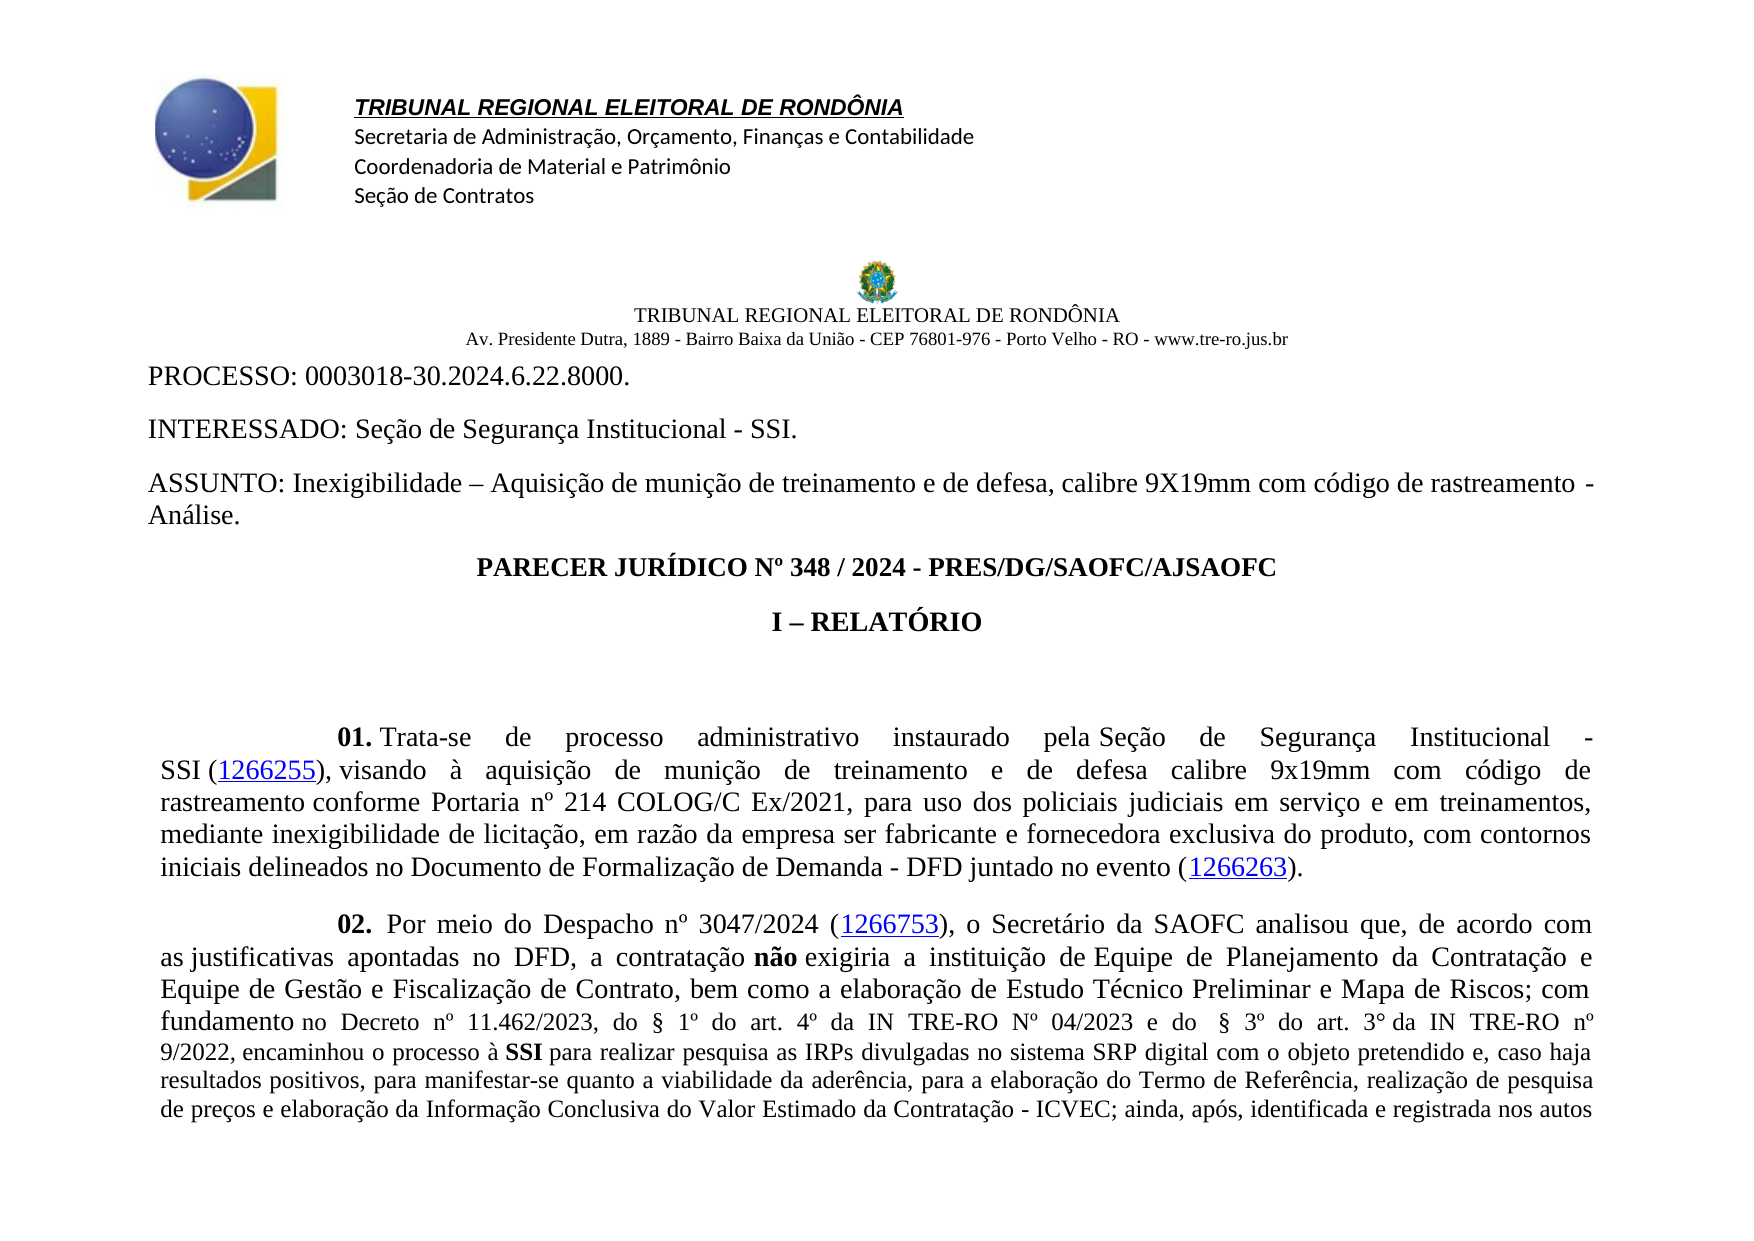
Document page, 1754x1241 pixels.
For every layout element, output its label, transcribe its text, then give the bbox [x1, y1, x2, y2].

text I – RELATÓRIO [160, 606, 1594, 638]
text PROCESSO: 0003018-30.2024.6.22.8000. [148, 359, 1606, 392]
text 01. Trata-se de processo administrativo instaurado pela Seção de Segurança Institucional - SSI (1266255), visando à aquisição de munição de treinamento e de defesa calibre 9x19mm com código de rastreamento conforme Portaria nº 214 COLOG/C Ex/2021, para uso dos policiais judiciais em serviço e em treinamentos, mediante inexigibilidade de licitação, em razão da empresa ser fabricante e fornecedora exclusiva do produto, com contornos iniciais delineados no Documento de Formalização de Demanda - DFD juntado no evento (1266263). [160, 720, 1594, 882]
text ASSUNTO: Inexigibilidade – Aquisição de munição de treinamento e de defesa, calibre 9X19mm com código de rastreamento - Análise. [148, 466, 1606, 531]
text TRIBUNAL REGIONAL ELEITORAL DE RONDÔNIA [148, 303, 1606, 327]
text Av. Presidente Dutra, 1889 - Bairro Baixa da União - CEP 76801-976 - Porto Velho - RO - www.tre-ro.jus.br [148, 327, 1606, 349]
text INTERESSADO: Seção de Segurança Institucional - SSI. [148, 413, 1606, 445]
text Parecer Jurídico Nº 348 / 2024 - PRES/DG/SAOFC/AJSAOFC [148, 551, 1606, 583]
text 02. Por meio do Despacho nº 3047/2024 (1266753), o Secretário da SAOFC analisou que, de acordo com as justificativas apontadas no DFD, a contratação não exigiria a instituição de Equipe de Planejamento da Contratação e Equipe de Gestão e Fiscalização de Contrato, bem como a elaboração de Estudo Técnico Preliminar e Mapa de Riscos; com fundamento no Decreto nº 11.462/2023, do § 1º do art. 4º da IN TRE-RO Nº 04/2023 e do § 3º do art. 3° da IN TRE-RO nº 9/2022, encaminhou o processo à SSI para realizar pesquisa as IRPs divulgadas no sistema SRP digital com o objeto pretendido e, caso haja resultados positivos, para manifestar-se quanto a viabilidade da aderência, para a elaboração do Termo de Referência, realização de pesquisa de preços e elaboração da Informação Conclusiva do Valor Estimado da Contratação - ICVEC; ainda, após, identificada e registrada nos autos [160, 907, 1594, 1123]
